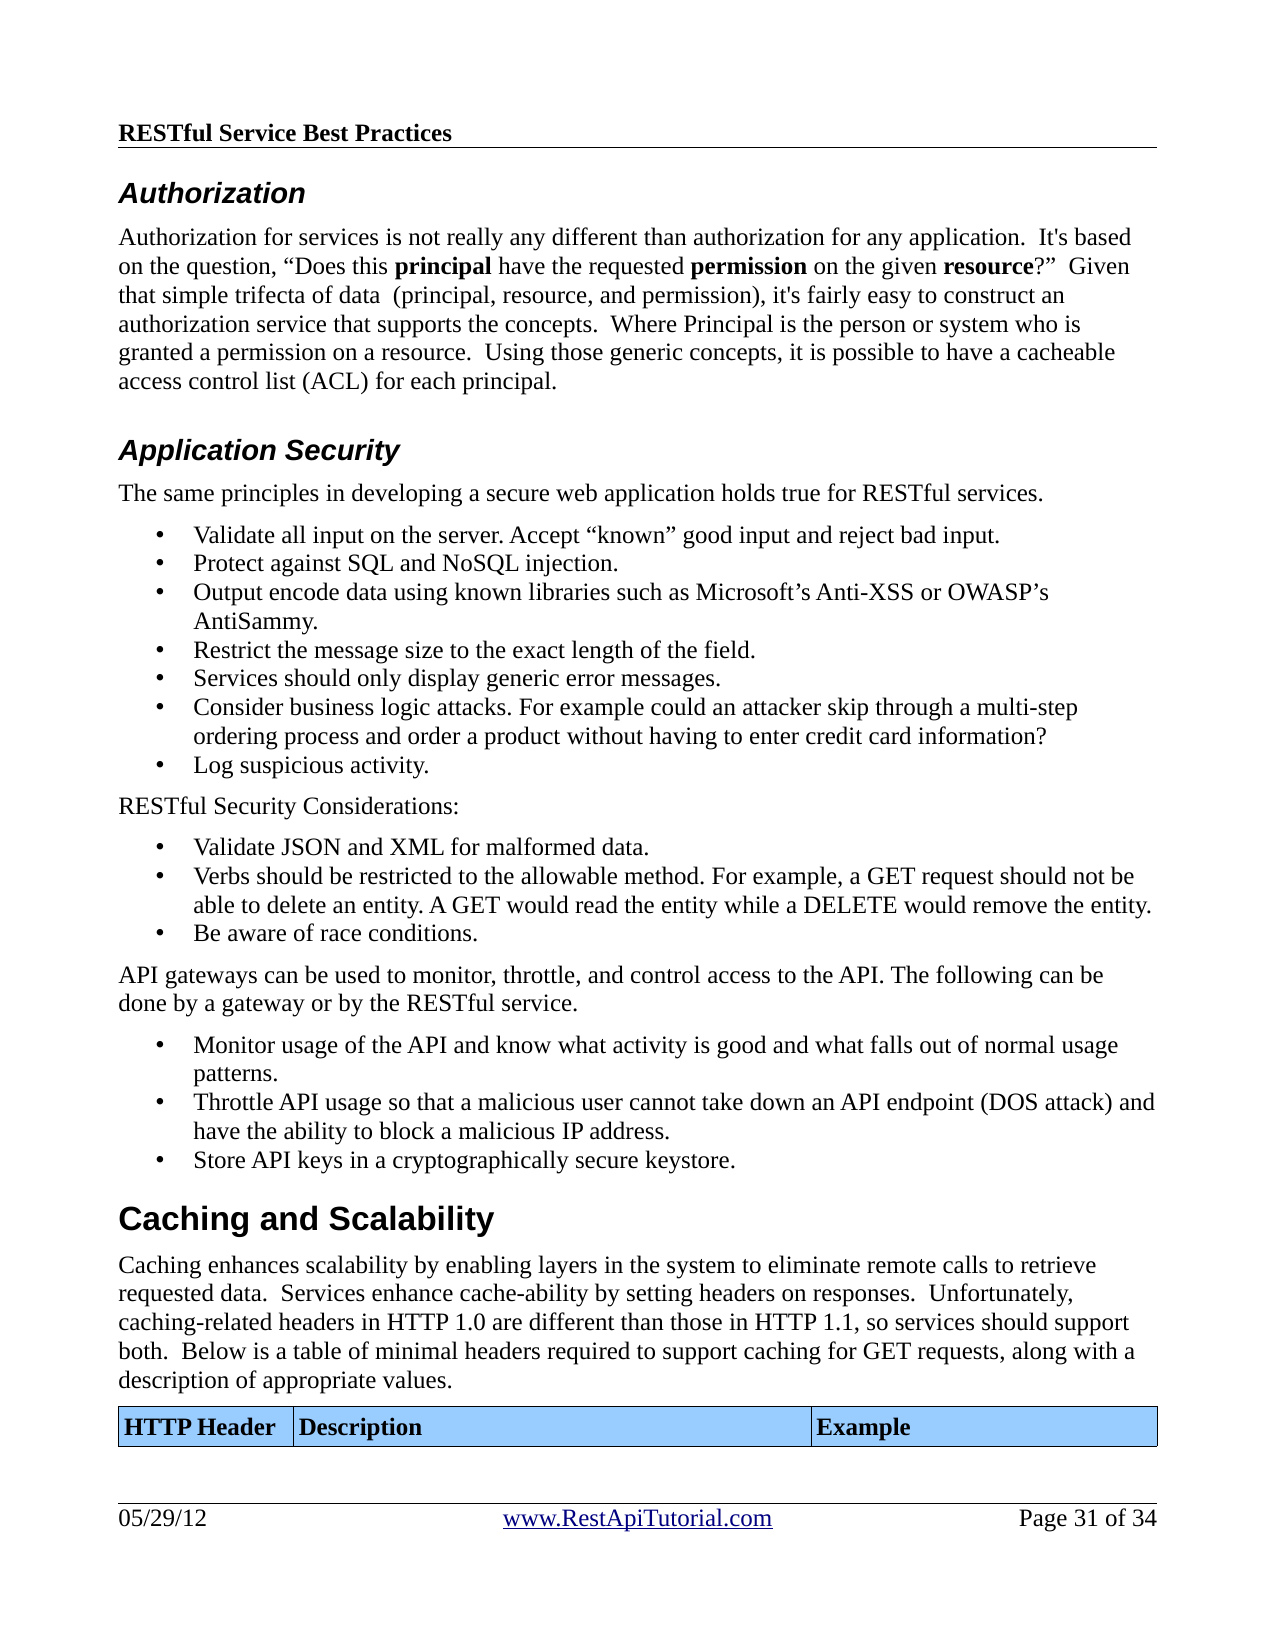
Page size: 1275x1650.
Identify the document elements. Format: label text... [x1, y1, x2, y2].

list Monitor usage of the API and know what activity is good and what falls out of normal usage patterns. [156, 1030, 1157, 1087]
list Throttle API usage so that a malicious user cannot take down an API endpoint (DOS attack) and have the ability to block a malicious IP address. [156, 1087, 1157, 1145]
text Caching enhances scalability by enabling layers in the system to eliminate remote calls to retrieve requested data. Services enhance cache-ability by setting headers on responses. Unfortunately, caching-related headers in HTTP 1.0 are different than those in HTTP 1.1, so services should support both. Below is a table of minimal headers required to support caching for GET requests, along with a description of appropriate values. [118, 1250, 1157, 1393]
list Output encode data using known libraries such as Microsoft’s Anti-XSS or OWASP’s AntiSammy. [156, 577, 1157, 635]
list Protect against SQL and NoSQL injection. [156, 548, 1157, 577]
list Consider business logic attacks. For example could an attacker skip through a multi-step ordering process and order a product without having to enter credit card information? [156, 692, 1157, 750]
text API gateways can be used to monitor, throttle, and control access to the API. The following can be done by a gateway or by the RESTful service. [118, 960, 1157, 1017]
list Restrict the message size to the exact length of the field. [156, 635, 1157, 663]
table_header HTTP Header [119, 1407, 293, 1446]
table_header Description [294, 1407, 811, 1446]
subtitle Caching and Scalability [118, 1198, 1157, 1237]
list Services should only display generic error messages. [156, 663, 1157, 692]
list Validate all input on the server. Accept “known” good input and reject bad input. [156, 520, 1157, 548]
list Store API keys in a cryptographically secure keystore. [156, 1145, 1157, 1173]
list Validate JSON and XML for malformed data. [156, 832, 1157, 861]
subtitle Authorization [118, 176, 1157, 210]
table_header Example [812, 1407, 1157, 1446]
list Verbs should be restricted to the allowable method. For example, a GET request should not be able to delete an entity. A GET would read the entity while a DELETE would remove the entity. [156, 861, 1157, 918]
list Log suspicious activity. [156, 750, 1157, 778]
subtitle Application Security [118, 432, 1157, 466]
text Authorization for services is not really any different than authorization for any application. It's based on the question, “Does this principal have the requested permission on the given resource?” Given that simple trifecta of data (principal, resource, and permission), it's fairly easy to construct an authorization service that supports the concepts. Where Principal is the person or system who is granted a permission on a resource. Using those generic concepts, it is possible to have a cacheable access control list (ACL) for each principal. [118, 222, 1157, 395]
list Be aware of race conditions. [156, 918, 1157, 947]
text The same principles in developing a secure web application holds true for RESTful services. [118, 478, 1157, 507]
text RESTful Security Considerations: [118, 791, 1157, 820]
